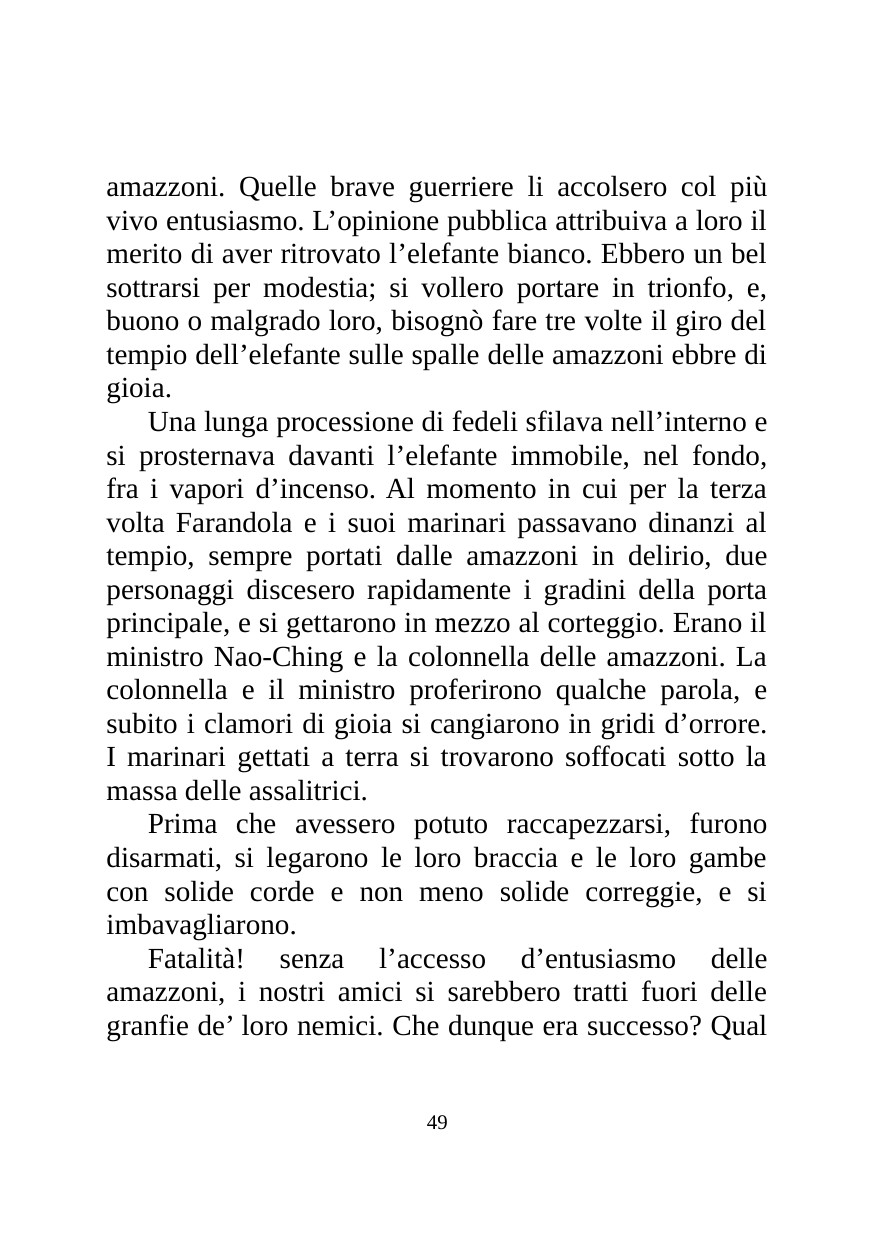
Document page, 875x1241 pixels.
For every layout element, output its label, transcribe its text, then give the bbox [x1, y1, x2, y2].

text Una lunga processione di fedeli sfilava nell’interno e si prosternava davanti l’elefante immobile, nel fondo, fra i vapori d’incenso. Al momento in cui per la terza volta Farandola e i suoi marinari passavano dinanzi al tempio, sempre portati dalle amazzoni in delirio, due personaggi discesero rapidamente i gradini della porta principale, e si gettarono in mezzo al corteggio. Erano il ministro Nao-Ching e la colonnella delle amazzoni. La colonnella e il ministro proferirono qualche parola, e subito i clamori di gioia si cangiarono in gridi d’orrore. I marinari gettati a terra si trovarono soffocati sotto la massa delle assalitrici. [106, 404, 768, 807]
text Prima che avessero potuto raccapezzarsi, furono disarmati, si legarono le loro braccia e le loro gambe con solide corde e non meno solide correggie, e si imbavagliarono. [106, 807, 768, 941]
text Fatalità! senza l’accesso d’entusiasmo delle amazzoni, i nostri amici si sarebbero tratti fuori delle granfie de’ loro nemici. Che dunque era successo? Qual [106, 941, 768, 1041]
text amazzoni. Quelle brave guerriere li accolsero col più vivo entusiasmo. L’opinione pubblica attribuiva a loro il merito di aver ritrovato l’elefante bianco. Ebbero un bel sottrarsi per modestia; si vollero portare in trionfo, e, buono o malgrado loro, bisognò fare tre volte il giro del tempio dell’elefante sulle spalle delle amazzoni ebbre di gioia. [106, 169, 768, 404]
